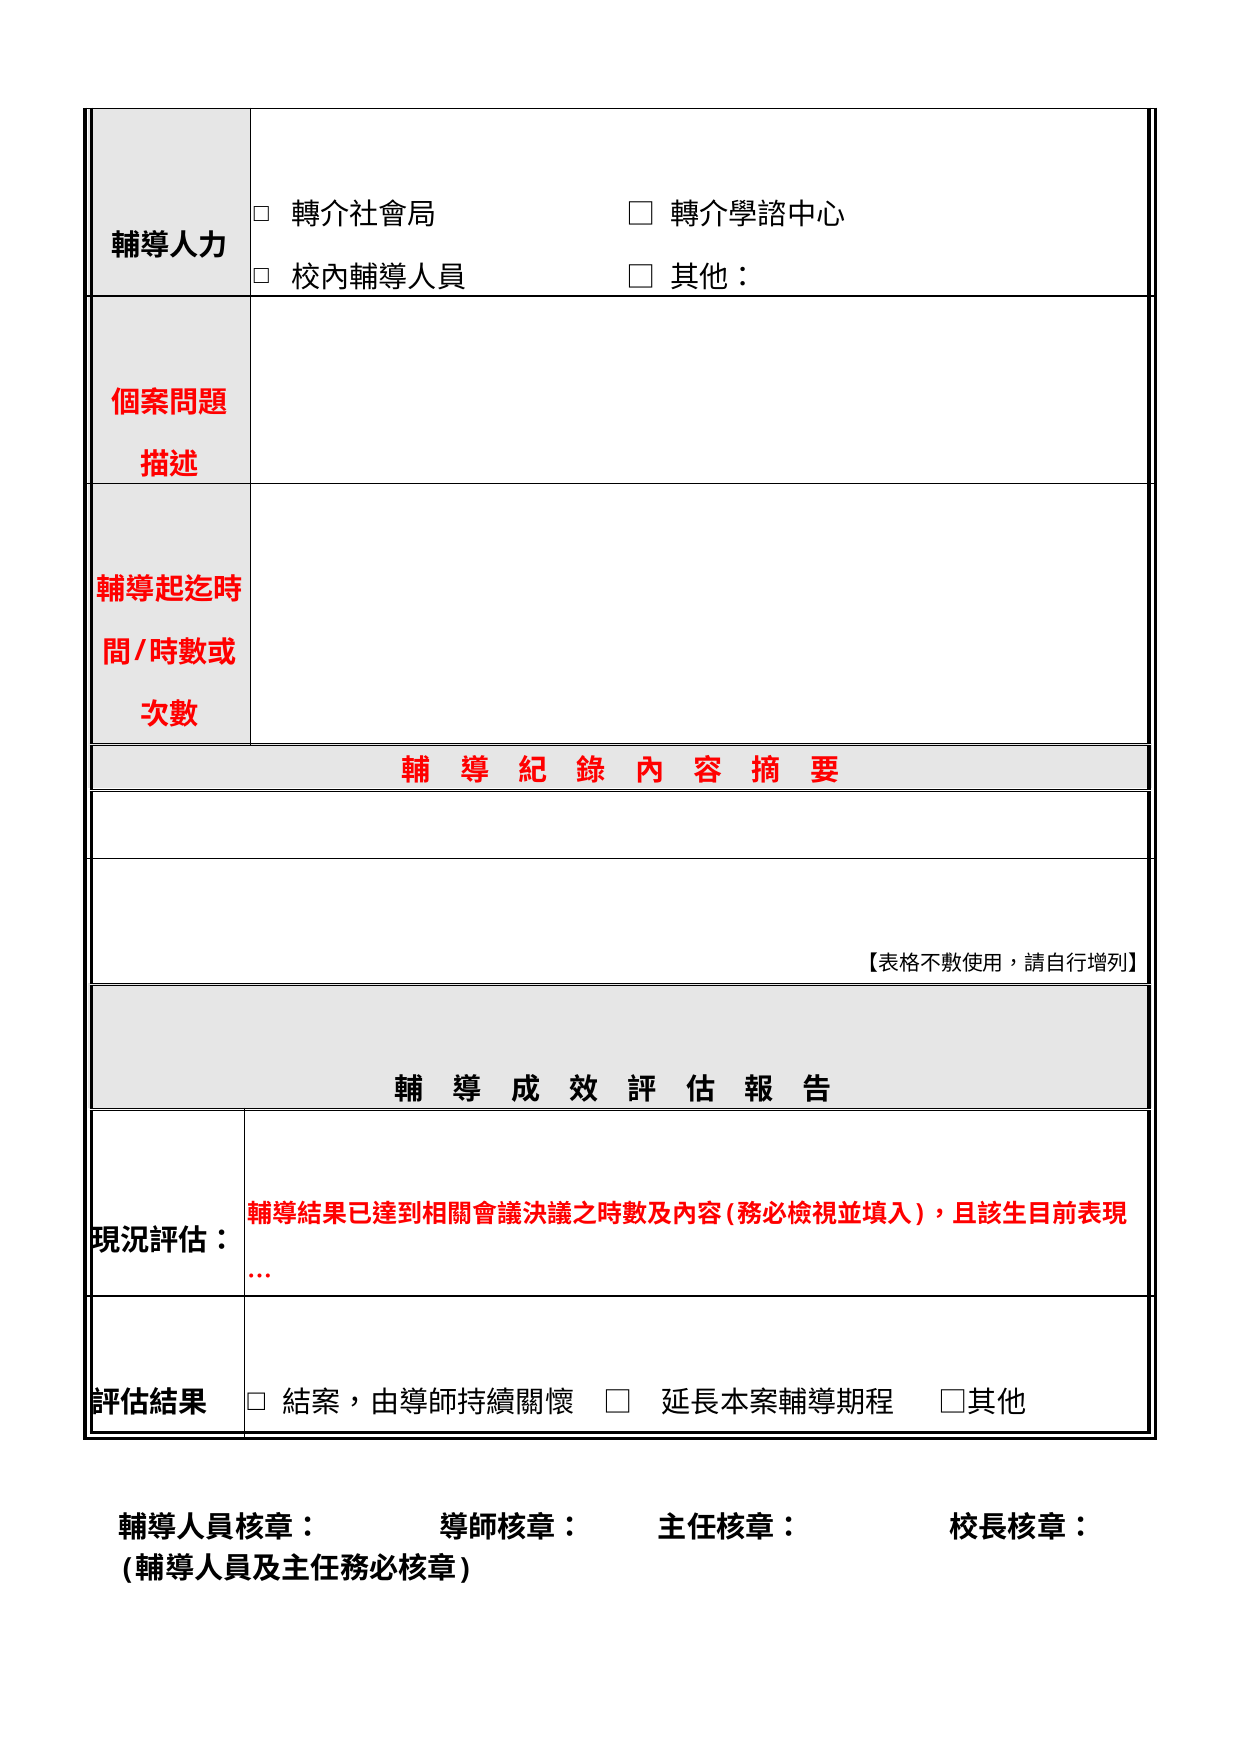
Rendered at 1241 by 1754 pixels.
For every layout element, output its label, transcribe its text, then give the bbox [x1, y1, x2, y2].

table_cell [251, 484, 1147, 743]
table_cell 輔導結果已達到相關會議決議之時數及內容(務必檢視並填入)，且該生目前表現… [245, 1111, 1147, 1295]
text (輔導人員及主任務必核章) [118, 1545, 1122, 1587]
table_cell 輔 導 成 效 評 估 報 告 [93, 986, 1147, 1108]
table_cell 轉介社會局 □ 轉介學諮中心 校內輔導人員 □ 其他： [251, 109, 1147, 295]
text 輔導人員核章： 導師核章： 主任核章： 校長核章： [118, 1483, 1122, 1545]
table_cell 【表格不敷使用，請自行增列】 [93, 859, 1147, 983]
table_cell □ 結案，由導師持續關懷 □ 延長本案輔導期程 □其他 [245, 1297, 1147, 1431]
table_cell 評估結果 [93, 1297, 244, 1431]
table_cell 個案問題 描述 [93, 297, 250, 483]
table_cell [251, 297, 1147, 483]
table_cell 輔導起迄時間/時數或次數 [93, 484, 250, 743]
table_cell 現況評估： [93, 1111, 244, 1295]
table_cell [93, 792, 1147, 858]
table_cell 輔導人力 [93, 109, 250, 295]
table_cell 輔 導 紀 錄 內 容 摘 要 [93, 746, 1147, 788]
